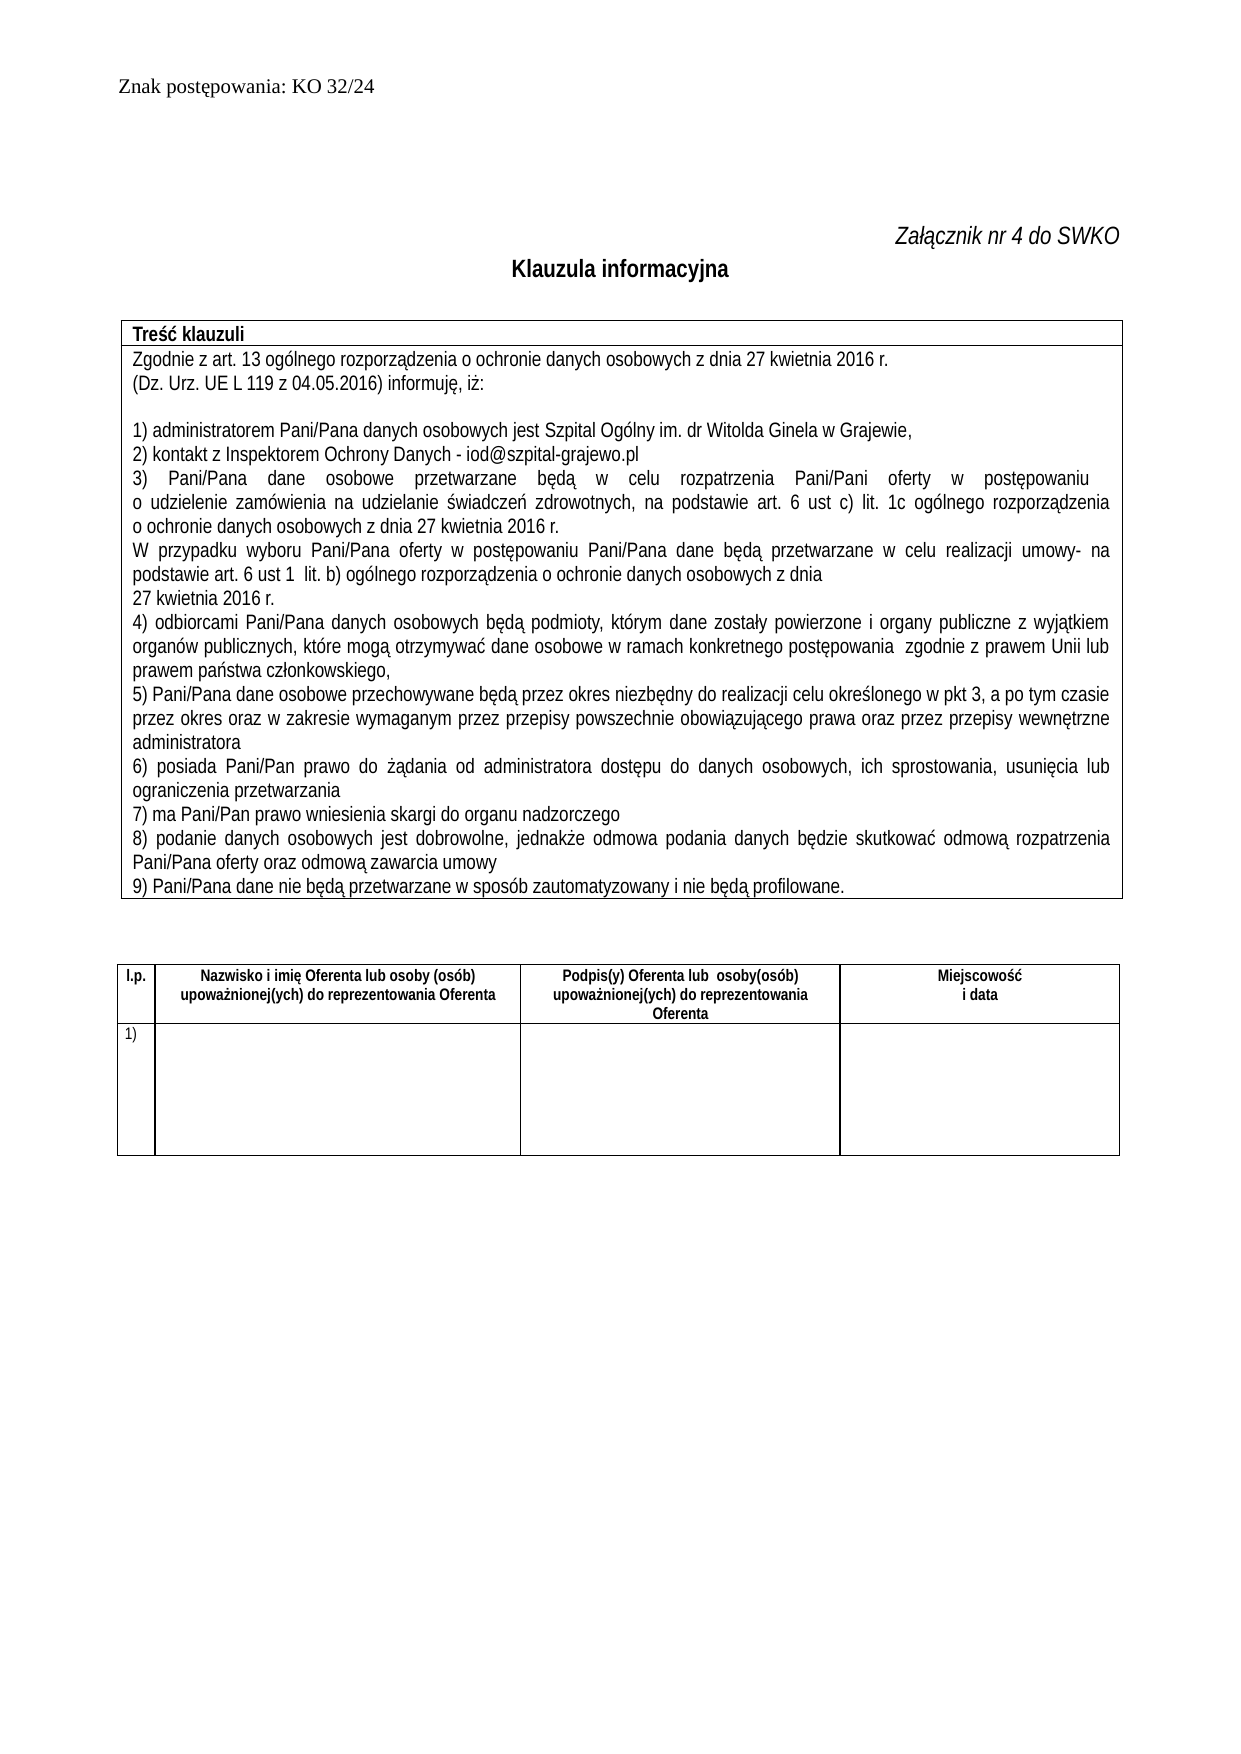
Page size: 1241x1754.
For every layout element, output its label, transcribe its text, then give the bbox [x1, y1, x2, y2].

table_header l.p. [118, 965, 154, 1023]
table_header Treść klauzuli [122, 321, 1122, 345]
text Załącznik nr 4 do SWKO [118, 221, 1122, 249]
text Klauzula informacyjna [118, 253, 1122, 282]
table_cell [841, 1024, 1119, 1155]
table_header Podpis(y) Oferenta lub osoby(osób) upoważnionej(ych) do reprezentowania Oferenta [521, 965, 839, 1023]
table_header Miejscowość i data [841, 965, 1119, 1023]
table_cell [156, 1024, 520, 1155]
table_header Nazwisko i imię Oferenta lub osoby (osób) upoważnionej(ych) do reprezentowania Oferenta [156, 965, 520, 1023]
table_cell Zgodnie z art. 13 ogólnego rozporządzenia o ochronie danych osobowych z dnia 27 kwietnia 2016 r. (Dz. Urz. UE L 119 z 04.05.2016) informuję, iż: 1) administratorem Pani/Pana danych osobowych jest Szpital Ogólny im. dr Witolda Ginela w Grajewie, 2) kontakt z Inspektorem Ochrony Danych - iod@szpital-grajewo.pl 3) Pani/Pana dane osobowe przetwarzane będą w celu rozpatrzenia Pani/Pani oferty w postępowaniu o udzielenie zamówienia na udzielanie świadczeń zdrowotnych, na podstawie art. 6 ust c) lit. 1c ogólnego rozporządzenia o ochronie danych osobowych z dnia 27 kwietnia 2016 r. W przypadku wyboru Pani/Pana oferty w postępowaniu Pani/Pana dane będą przetwarzane w celu realizacji umowy- na podstawie art. 6 ust 1 lit. b) ogólnego rozporządzenia o ochronie danych osobowych z dnia 27 kwietnia 2016 r. 4) odbiorcami Pani/Pana danych osobowych będą podmioty, którym dane zostały powierzone i organy publiczne z wyjątkiem organów publicznych, które mogą otrzymywać dane osobowe w ramach konkretnego postępowania zgodnie z prawem Unii lub prawem państwa członkowskiego, 5) Pani/Pana dane osobowe przechowywane będą przez okres niezbędny do realizacji celu określonego w pkt 3, a po tym czasie przez okres oraz w zakresie wymaganym przez przepisy powszechnie obowiązującego prawa oraz przez przepisy wewnętrzne administratora 6) posiada Pani/Pan prawo do żądania od administratora dostępu do danych osobowych, ich sprostowania, usunięcia lub ograniczenia przetwarzania 7) ma Pani/Pan prawo wniesienia skargi do organu nadzorczego 8) podanie danych osobowych jest dobrowolne, jednakże odmowa podania danych będzie skutkować odmową rozpatrzenia Pani/Pana oferty oraz odmową zawarcia umowy 9) Pani/Pana dane nie będą przetwarzane w sposób zautomatyzowany i nie będą profilowane. [122, 346, 1122, 897]
table_cell 1) [118, 1024, 154, 1155]
table_cell [521, 1024, 839, 1155]
